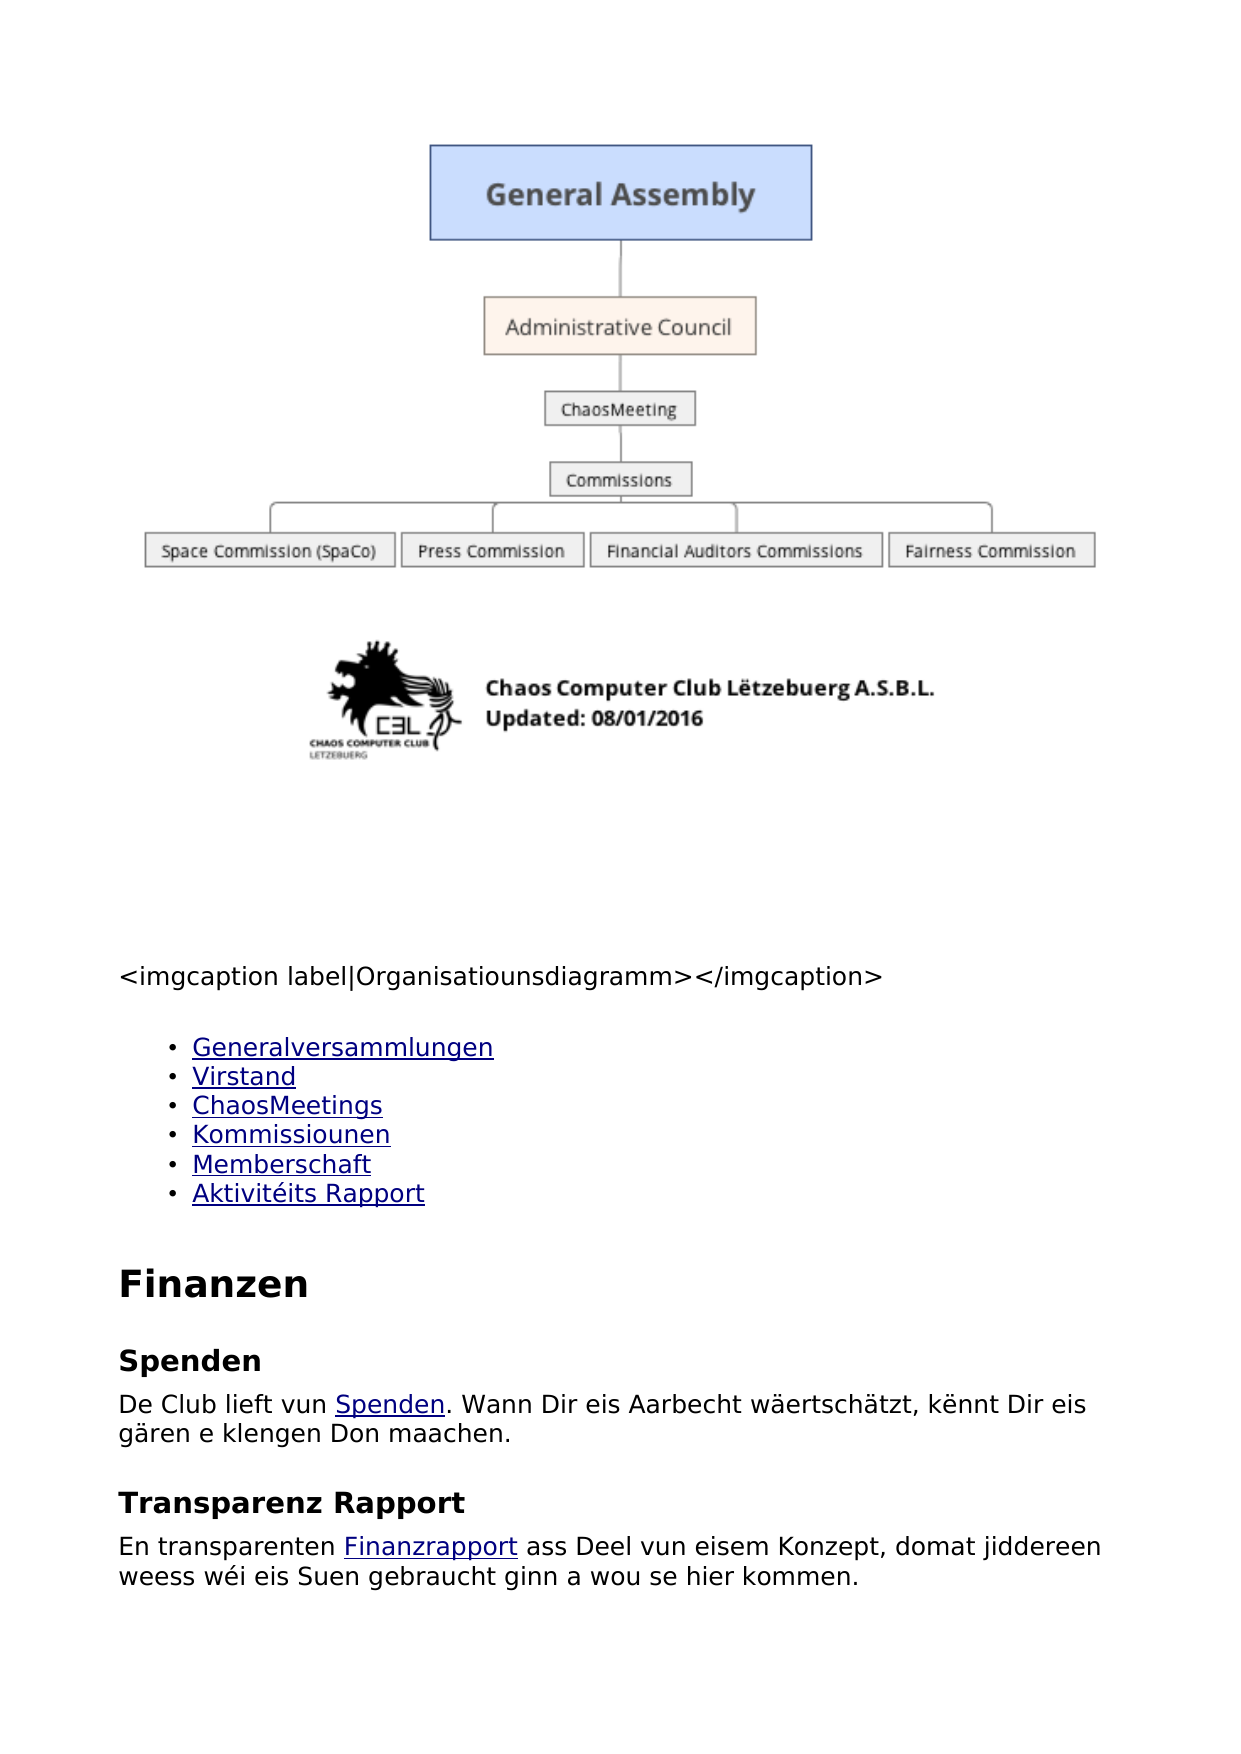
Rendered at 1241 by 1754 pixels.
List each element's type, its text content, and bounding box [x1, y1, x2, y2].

list Virstand [177, 1062, 1122, 1092]
subtitle Spenden [118, 1344, 1122, 1378]
text En transparenten Finanzrapport ass Deel vun eisem Konzept, domat jiddereen weess wéi eis Suen gebraucht ginn a wou se hier kommen. [118, 1533, 1122, 1591]
list ChaosMeetings [177, 1092, 1122, 1121]
list Generalversammlungen [177, 1033, 1122, 1062]
subtitle Transparenz Rapport [118, 1486, 1122, 1520]
list Memberschaft [177, 1150, 1122, 1179]
text <imgcaption label|Organisatiounsdiagramm></imgcaption> [118, 962, 1122, 991]
list Kommissiounen [177, 1121, 1122, 1150]
list Aktivitéits Rapport [177, 1179, 1122, 1208]
picture [118, 118, 1123, 962]
text De Club lieft vun Spenden. Wann Dir eis Aarbecht wäertschätzt, kënnt Dir eis gären e klengen Don maachen. [118, 1390, 1122, 1449]
subtitle Finanzen [118, 1263, 1122, 1306]
